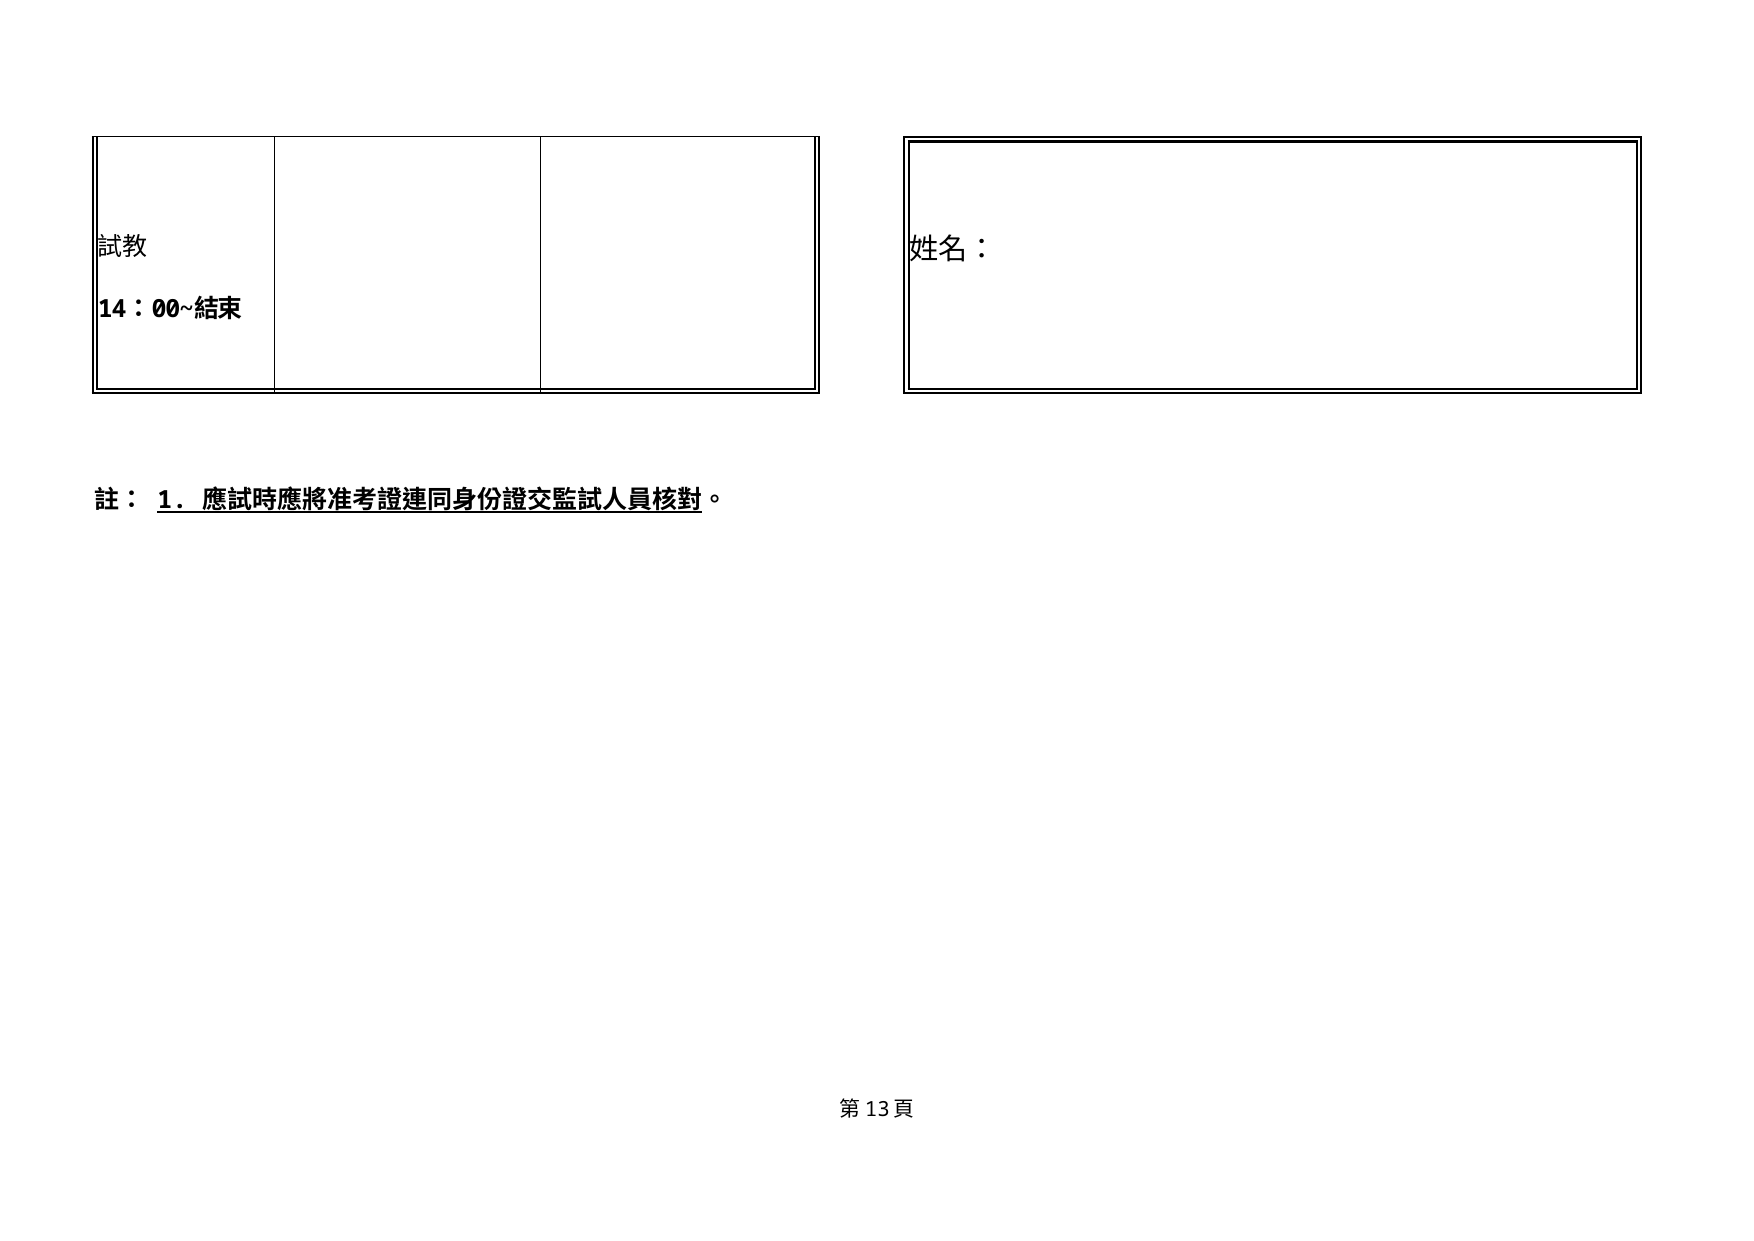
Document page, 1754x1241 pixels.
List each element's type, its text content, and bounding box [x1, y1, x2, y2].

text 註： 1. 應試時應將准考證連同身份證交監試人員核對。 [94, 456, 1659, 519]
table_cell [275, 137, 540, 388]
table_cell 試教 14：00~結束 [98, 137, 274, 388]
table_header [820, 136, 903, 388]
table_cell [1328, 143, 1636, 388]
table_cell 姓名： [910, 143, 1328, 388]
table_cell [541, 137, 814, 388]
